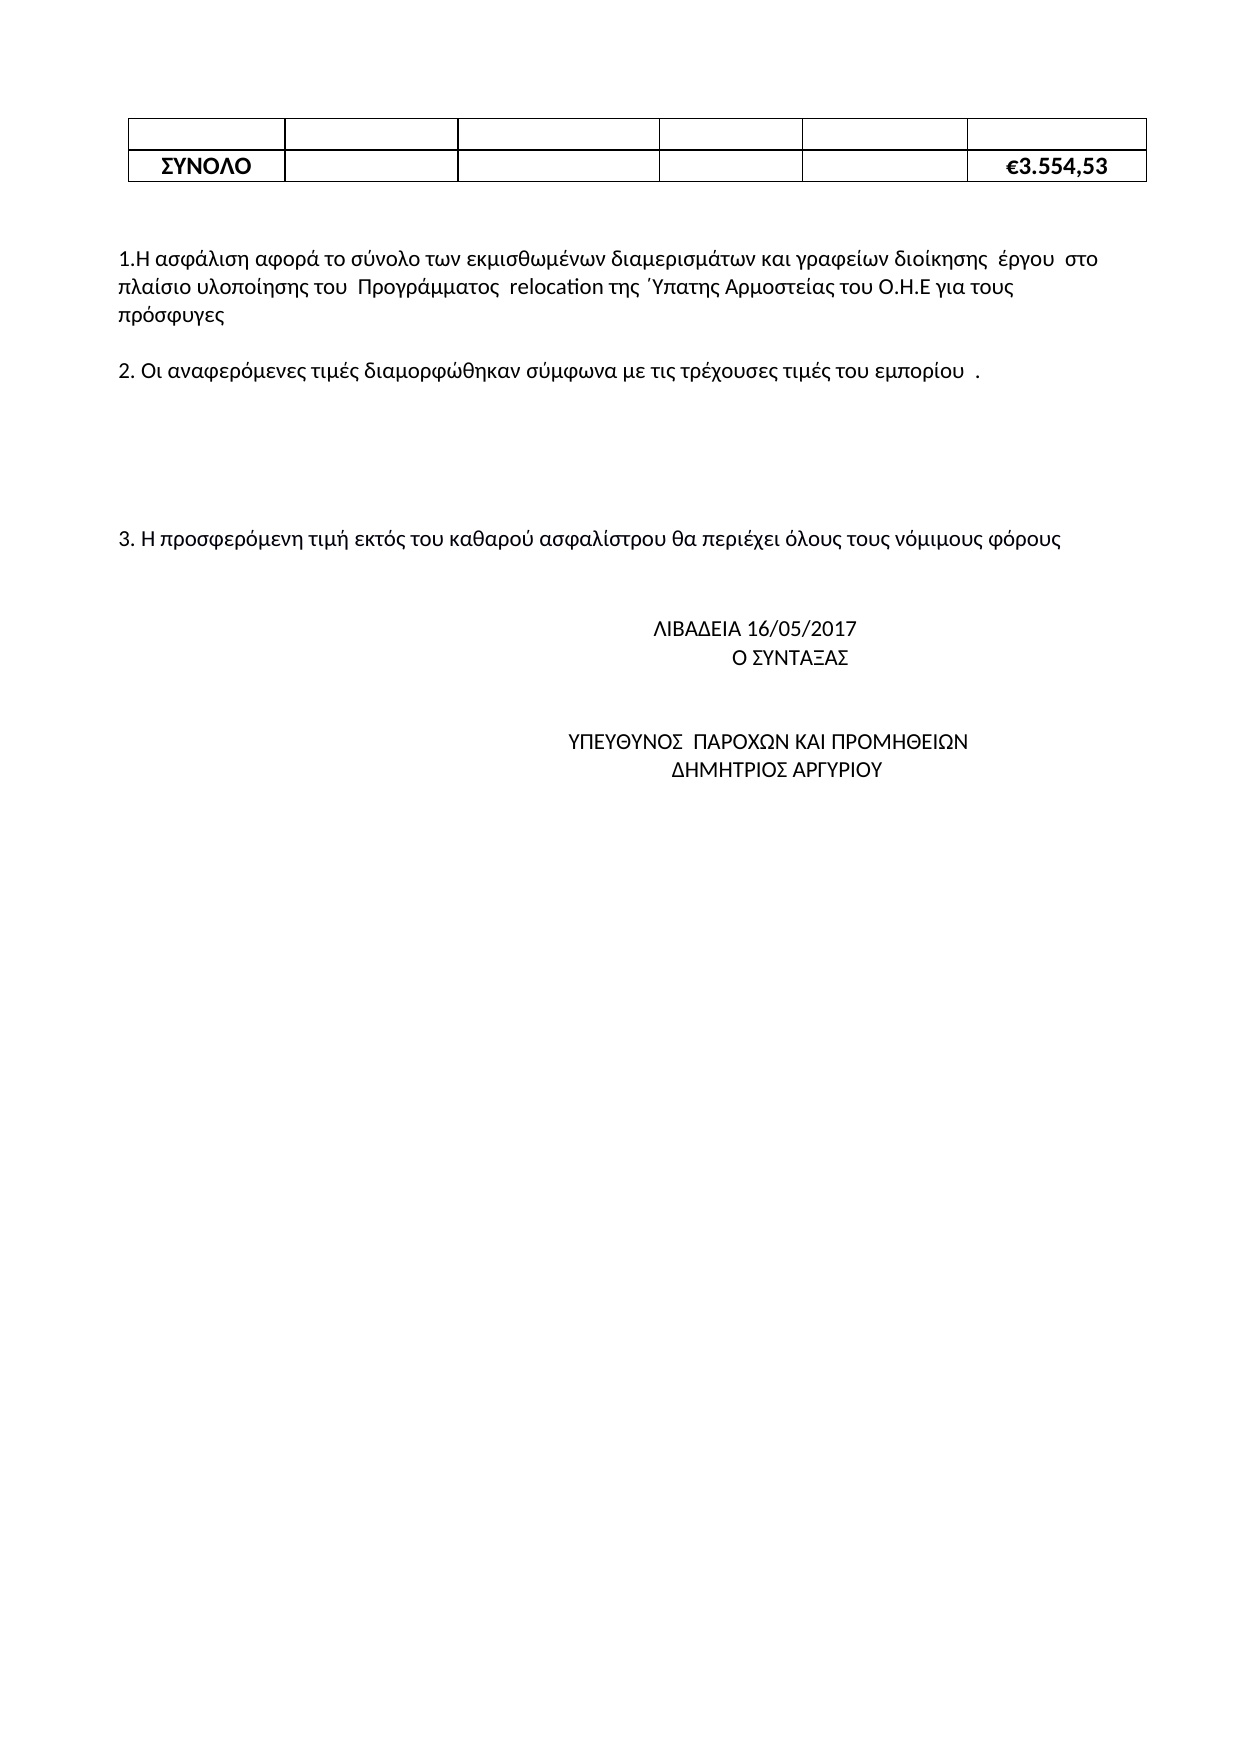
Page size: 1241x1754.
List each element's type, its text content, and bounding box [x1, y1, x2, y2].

text ΛΙΒΑΔΕΙΑ 16/05/2017 [118, 612, 1122, 643]
text 3. Η προσφερόμενη τιμή εκτός του καθαρού ασφαλίστρου θα περιέχει όλους τους νόμιμους φόρους [118, 524, 1122, 552]
table_cell ΣΥΝΟΛΟ [129, 151, 284, 181]
table_cell €3.554,53 [968, 151, 1146, 181]
table_cell [286, 119, 457, 149]
text ΔΗΜΗΤΡΙΟΣ ΑΡΓΥΡΙΟΥ [118, 755, 1122, 783]
table_cell [459, 151, 659, 181]
table_cell [803, 119, 967, 149]
table_cell [286, 151, 457, 181]
text 2. Οι αναφερόμενες τιμές διαμορφώθηκαν σύμφωνα με τις τρέχουσες τιμές του εμπορίου . [118, 356, 1122, 384]
table_cell [459, 119, 659, 149]
text ΥΠΕΥΘΥΝΟΣ ΠΑΡΟΧΩΝ ΚΑΙ ΠΡΟΜΗΘΕΙΩΝ [118, 727, 1122, 755]
table_cell [129, 119, 284, 149]
table_cell [660, 151, 802, 181]
table_cell [803, 151, 967, 181]
table_cell [968, 119, 1146, 149]
table_cell [660, 119, 802, 149]
text 1.Η ασφάλιση αφορά το σύνολο των εκμισθωμένων διαμερισμάτων και γραφείων διοίκησης έργου στο πλαίσιο υλοποίησης του Προγράμματος relocation της ΄Υπατης Αρμοστείας του Ο.Η.Ε για τους πρόσφυγες [118, 244, 1122, 328]
text Ο ΣΥΝΤΑΞΑΣ [118, 643, 1231, 671]
